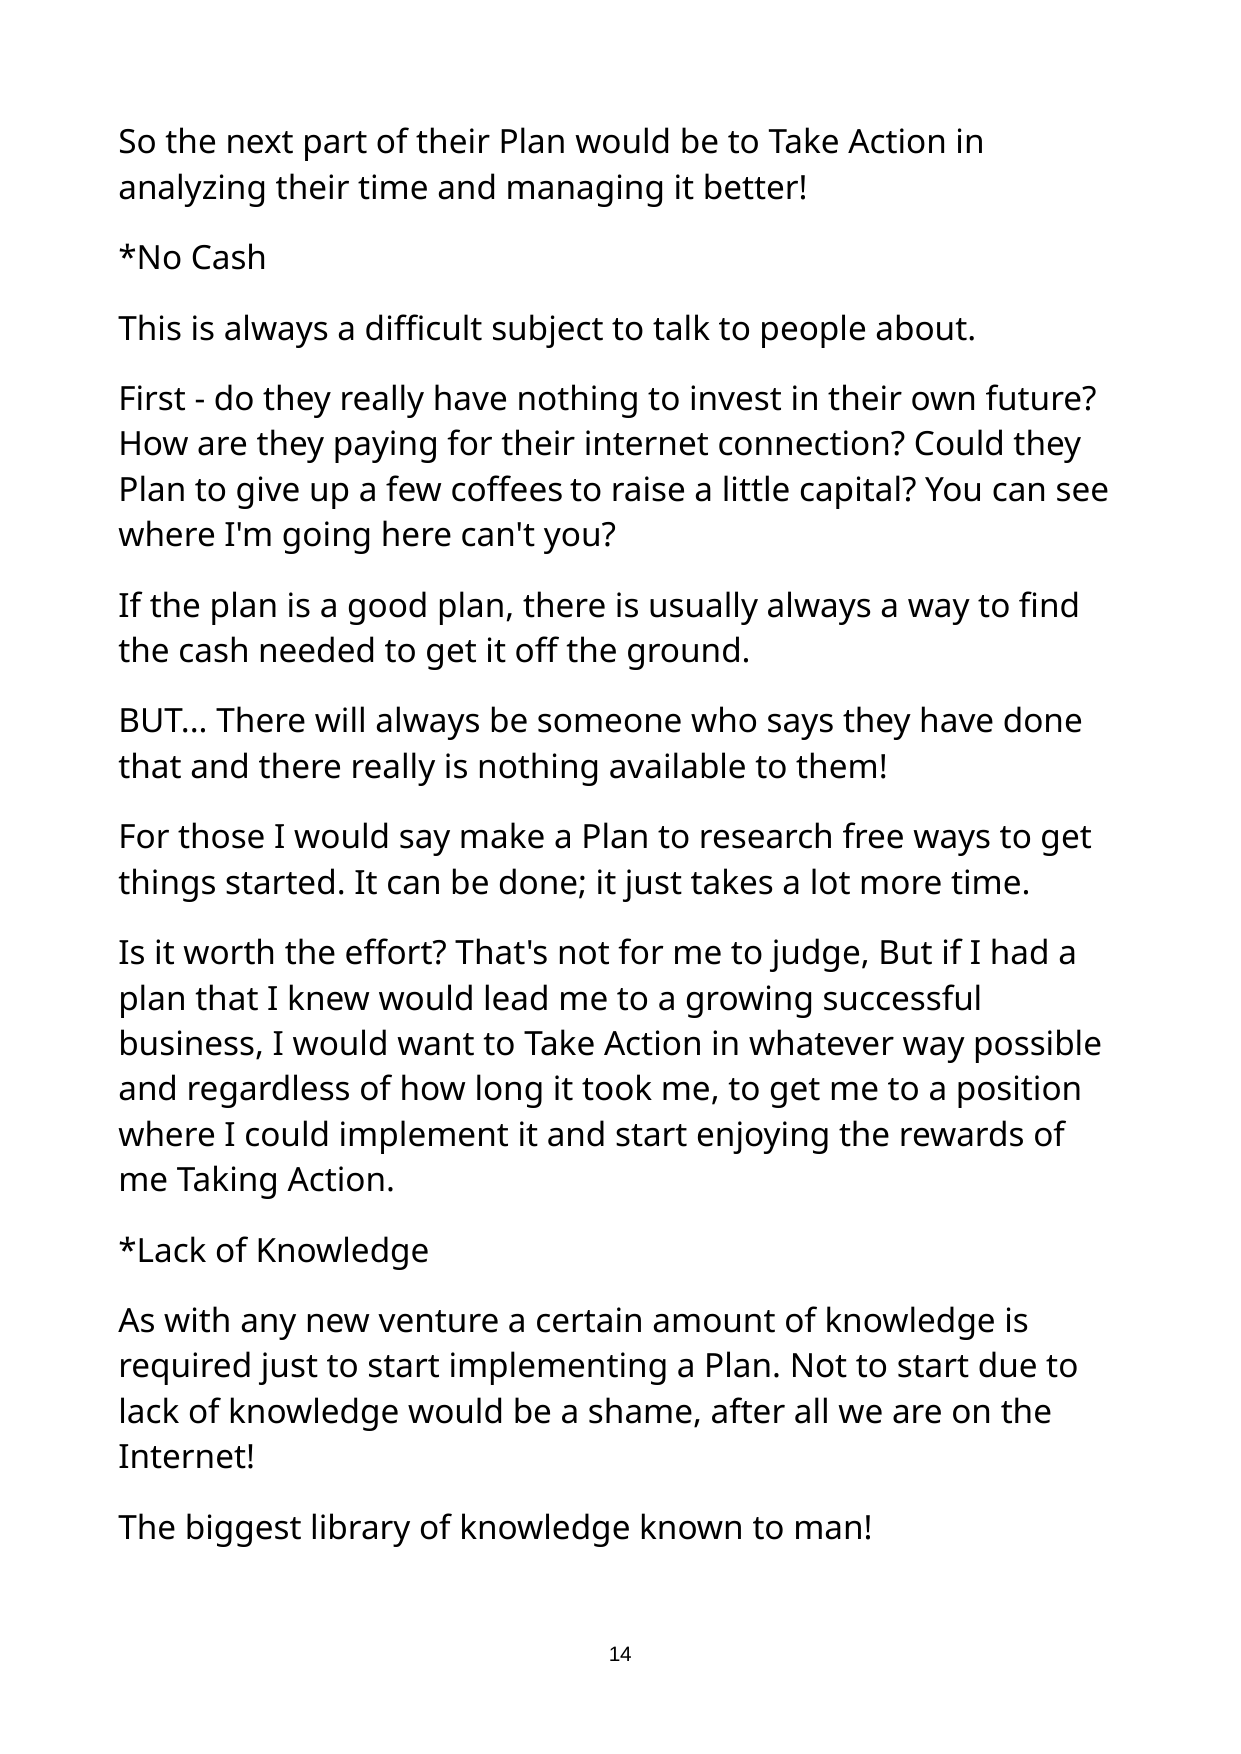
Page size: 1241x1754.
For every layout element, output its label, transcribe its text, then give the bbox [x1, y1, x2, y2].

text If the plan is a good plan, there is usually always a way to find the cash needed to get it off the ground. [118, 581, 1122, 672]
text So the next part of their Plan would be to Take Action in analyzing their time and managing it better! [118, 118, 1122, 209]
text *Lack of Knowledge [118, 1226, 1122, 1272]
text For those I would say make a Plan to research free ways to get things started. It can be done; it just takes a lot more time. [118, 813, 1122, 904]
text Is it worth the effort? That's not for me to judge, But if I had a plan that I knew would lead me to a growing successful business, I would want to Take Action in whatever way possible and regardless of how long it took me, to get me to a position where I could implement it and start enjoying the rewards of me Taking Action. [118, 929, 1122, 1201]
text This is always a difficult subject to talk to people about. [118, 304, 1122, 350]
text As with any new venture a certain amount of knowledge is required just to start implementing a Plan. Not to start due to lack of knowledge would be a shame, after all we are on the Internet! [118, 1297, 1122, 1478]
text First - do they really have nothing to invest in their own future? How are they paying for their internet connection? Could they Plan to give up a few coffees to raise a little capital? You can see where I'm going here can't you? [118, 375, 1122, 556]
text *No Cash [118, 234, 1122, 279]
text The biggest library of knowledge known to man! [118, 1503, 1122, 1549]
text BUT... There will always be someone who says they have done that and there really is nothing available to them! [118, 697, 1122, 788]
